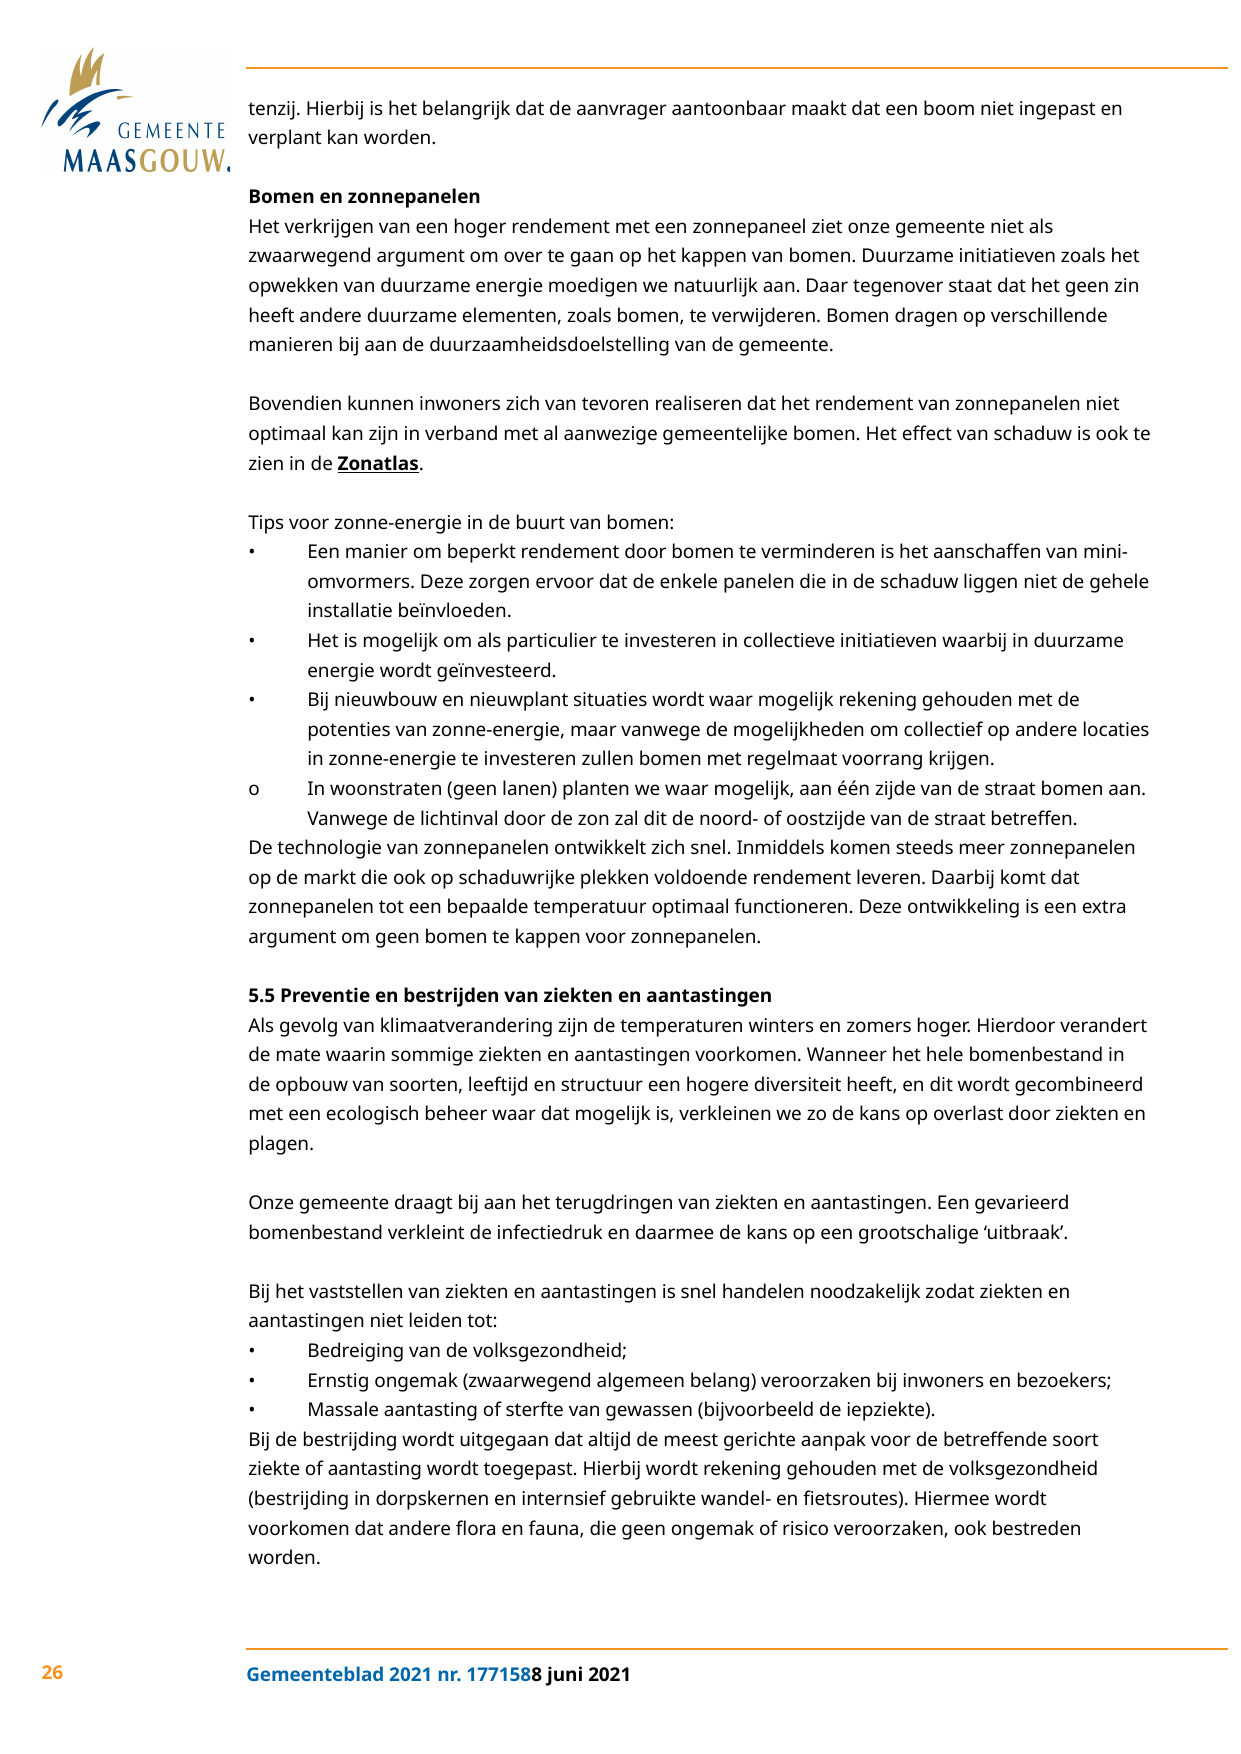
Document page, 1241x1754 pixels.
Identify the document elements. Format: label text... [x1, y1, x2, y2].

text Het verkrijgen van een hoger rendement met een zonnepaneel ziet onze gemeente niet als zwaarwegend argument om over te gaan op het kappen van bomen. Duurzame initiatieven zoals het opwekken van duurzame energie moedigen we natuurlijk aan. Daar tegenover staat dat het geen zin heeft andere duurzame elementen, zoals bomen, te verwijderen. Bomen dragen op verschillende manieren bij aan de duurzaamheidsdoelstelling van de gemeente. [248, 213, 1152, 357]
list Massale aantasting of sterfte van gewassen (bijvoorbeeld de iepziekte). [248, 1396, 1152, 1422]
list Ernstig ongemak (zwaarwegend algemeen belang) veroorzaken bij inwoners en bezoekers; [248, 1367, 1152, 1393]
list Een manier om beperkt rendement door bomen te verminderen is het aanschaffen van mini-omvormers. Deze zorgen ervoor dat de enkele panelen die in de schaduw liggen niet de gehele installatie beïnvloeden. [248, 538, 1152, 623]
text Bovendien kunnen inwoners zich van tevoren realiseren dat het rendement van zonnepanelen niet optimaal kan zijn in verband met al aanwezige gemeentelijke bomen. Het effect van schaduw is ook te zien in de Zonatlas. [248, 391, 1152, 476]
text Onze gemeente draagt bij aan het terugdringen van ziekten en aantastingen. Een gevarieerd bomenbestand verkleint de infectiedruk en daarmee de kans op een grootschalige ‘uitbraak’. [248, 1189, 1152, 1245]
text 5.5 Preventie en bestrijden van ziekten en aantastingen [248, 982, 1152, 1008]
text Bomen en zonnepanelen [248, 183, 1152, 209]
list Bedreiging van de volksgezondheid; [248, 1337, 1152, 1363]
list Bij nieuwbouw en nieuwplant situaties wordt waar mogelijk rekening gehouden met de potenties van zonne-energie, maar vanwege de mogelijkheden om collectief op andere locaties in zonne-energie te investeren zullen bomen met regelmaat voorrang krijgen. [248, 686, 1152, 771]
list Het is mogelijk om als particulier te investeren in collectieve initiatieven waarbij in duurzame energie wordt geïnvesteerd. [248, 627, 1152, 683]
text tenzij. Hierbij is het belangrijk dat de aanvrager aantoonbaar maakt dat een boom niet ingepast en verplant kan worden. [248, 95, 1152, 150]
text Als gevolg van klimaatverandering zijn de temperaturen winters en zomers hoger. Hierdoor verandert de mate waarin sommige ziekten en aantastingen voorkomen. Wanneer het hele bomenbestand in de opbouw van soorten, leeftijd en structuur een hogere diversiteit heeft, en dit wordt gecombineerd met een ecologisch beheer waar dat mogelijk is, verkleinen we zo de kans op overlast door ziekten en plagen. [248, 1012, 1152, 1156]
text De technologie van zonnepanelen ontwikkelt zich snel. Inmiddels komen steeds meer zonnepanelen op de markt die ook op schaduwrijke plekken voldoende rendement leveren. Daarbij komt dat zonnepanelen tot een bepaalde temperatuur optimaal functioneren. Deze ontwikkeling is een extra argument om geen bomen te kappen voor zonnepanelen. [248, 834, 1152, 949]
text Tips voor zonne-energie in de buurt van bomen: [248, 509, 1152, 535]
text Bij het vaststellen van ziekten en aantastingen is snel handelen noodzakelijk zodat ziekten en aantastingen niet leiden tot: [248, 1278, 1152, 1333]
list In woonstraten (geen lanen) planten we waar mogelijk, aan één zijde van de straat bomen aan. Vanwege de lichtinval door de zon zal dit de noord- of oostzijde van de straat betreffen. [248, 775, 1152, 831]
text Bij de bestrijding wordt uitgegaan dat altijd de meest gerichte aanpak voor de betreffende soort ziekte of aantasting wordt toegepast. Hierbij wordt rekening gehouden met de volksgezondheid (bestrijding in dorpskernen en internsief gebruikte wandel- en fietsroutes). Hiermee wordt voorkomen dat andere flora en fauna, die geen ongemak of risico veroorzaken, ook bestreden worden. [248, 1426, 1152, 1570]
picture [41, 47, 231, 172]
